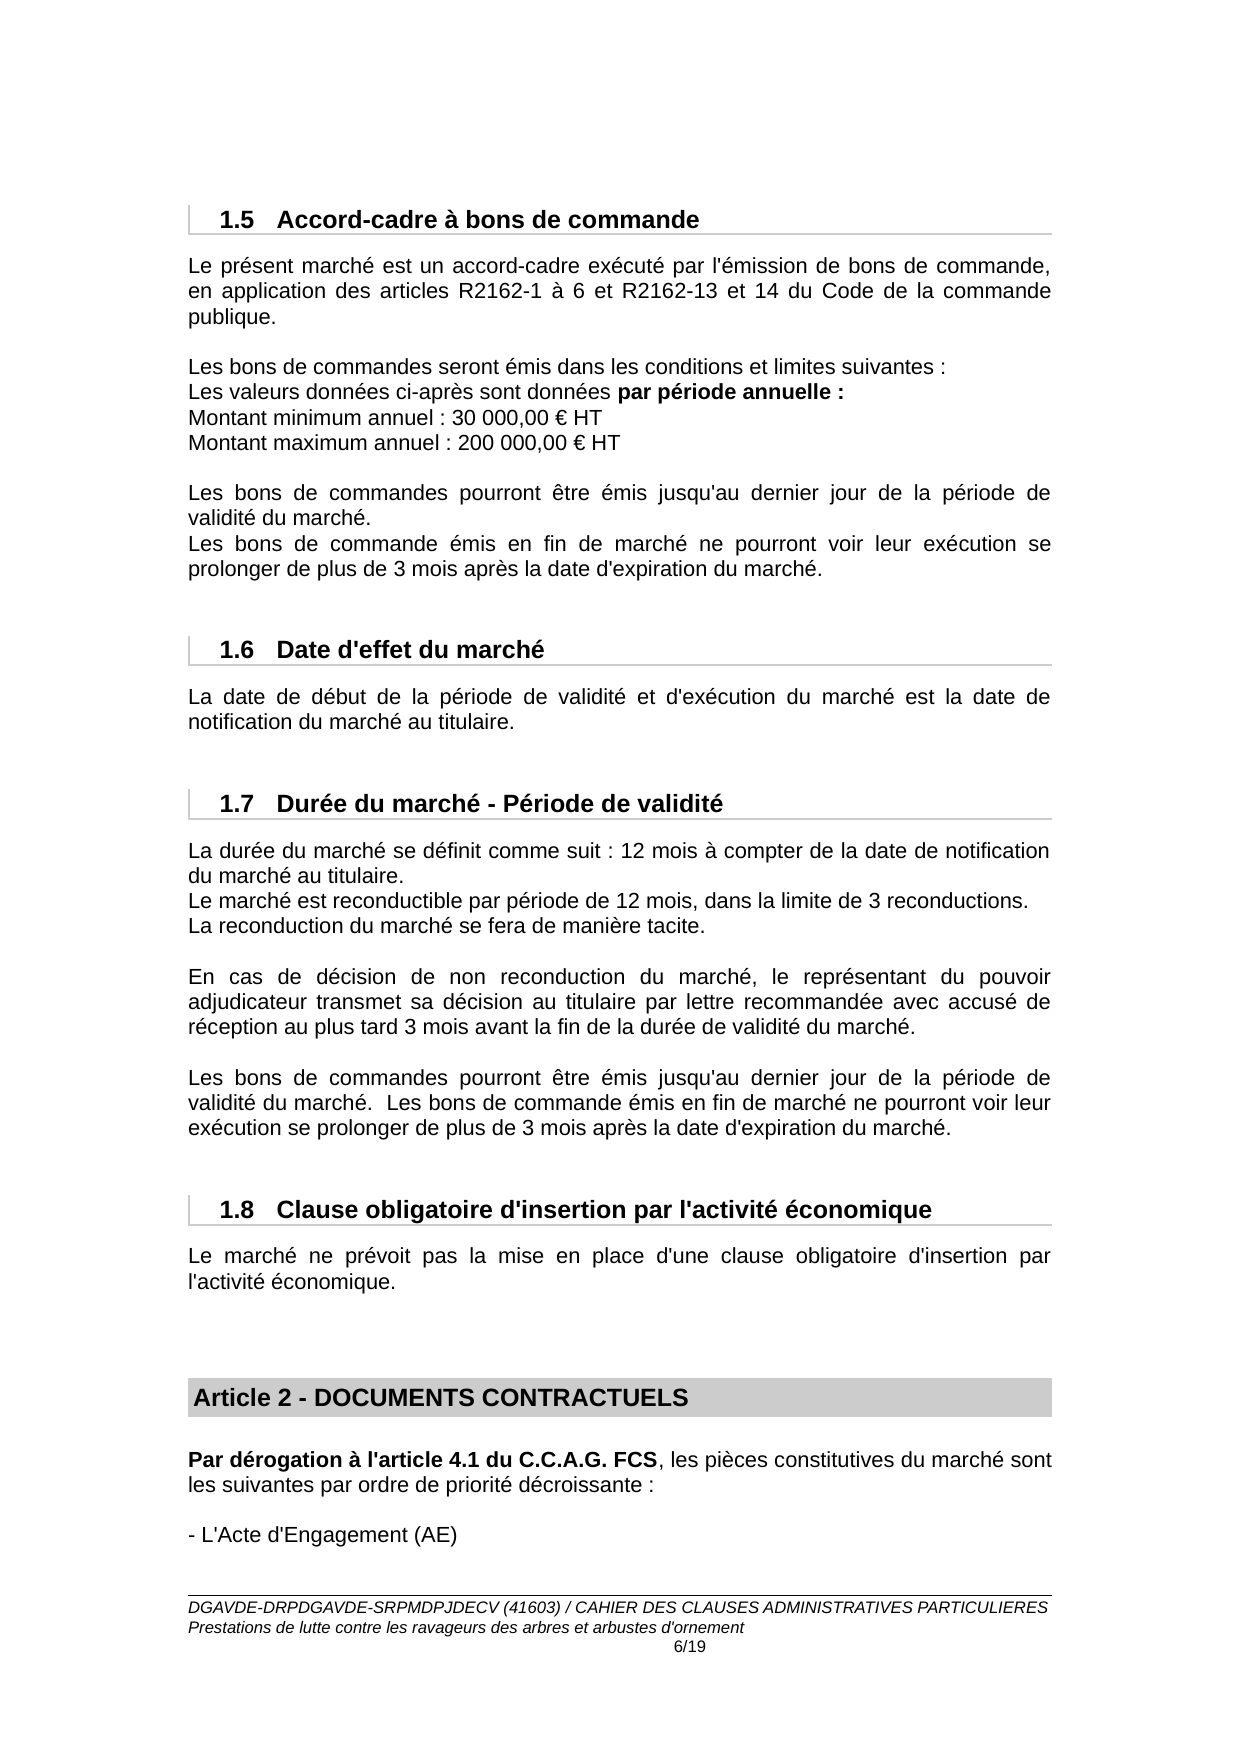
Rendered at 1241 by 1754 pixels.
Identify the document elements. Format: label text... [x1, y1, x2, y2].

subtitle Clause obligatoire d'insertion par l'activité économique [190, 1195, 1052, 1224]
text Montant minimum annuel : 30 000,00 € HT [188, 404, 1052, 429]
subtitle DOCUMENTS CONTRACTUELS [190, 1380, 1050, 1415]
text La date de début de la période de validité et d'exécution du marché est la date de notification du marché au titulaire. [188, 684, 1052, 734]
text Les bons de commandes seront émis dans les conditions et limites suivantes : [188, 354, 1052, 379]
text Par dérogation à l'article 4.1 du C.C.A.G. FCS, les pièces constitutives du marché sont les suivantes par ordre de priorité décroissante : [188, 1447, 1052, 1497]
text Les bons de commandes pourront être émis jusqu'au dernier jour de la période de validité du marché. [188, 480, 1052, 530]
text Le marché est reconductible par période de 12 mois, dans la limite de 3 reconductions. [188, 888, 1052, 913]
text La reconduction du marché se fera de manière tacite. [188, 913, 1052, 938]
text Les bons de commande émis en fin de marché ne pourront voir leur exécution se prolonger de plus de 3 mois après la date d'expiration du marché. [188, 530, 1052, 581]
text En cas de décision de non reconduction du marché, le représentant du pouvoir adjudicateur transmet sa décision au titulaire par lettre recommandée avec accusé de réception au plus tard 3 mois avant la fin de la durée de validité du marché. [188, 964, 1052, 1039]
subtitle Durée du marché - Période de validité [190, 789, 1052, 818]
text Les valeurs données ci-après sont données par période annuelle : [188, 379, 1052, 404]
text Le présent marché est un accord-cadre exécuté par l'émission de bons de commande, en application des articles R2162-1 à 6 et R2162-13 et 14 du Code de la commande publique. [188, 253, 1052, 329]
text Le marché ne prévoit pas la mise en place d'une clause obligatoire d'insertion par l'activité économique. [188, 1243, 1052, 1294]
text La durée du marché se définit comme suit : 12 mois à compter de la date de notification du marché au titulaire. [188, 838, 1052, 888]
subtitle Accord-cadre à bons de commande [188, 204, 1052, 233]
text Les bons de commandes pourront être émis jusqu'au dernier jour de la période de validité du marché. Les bons de commande émis en fin de marché ne pourront voir leur exécution se prolonger de plus de 3 mois après la date d'expiration du marché. [188, 1064, 1052, 1140]
text - L'Acte d'Engagement (AE) [188, 1522, 1052, 1547]
text Montant maximum annuel : 200 000,00 € HT [188, 429, 1052, 455]
subtitle Date d'effet du marché [190, 636, 1052, 664]
